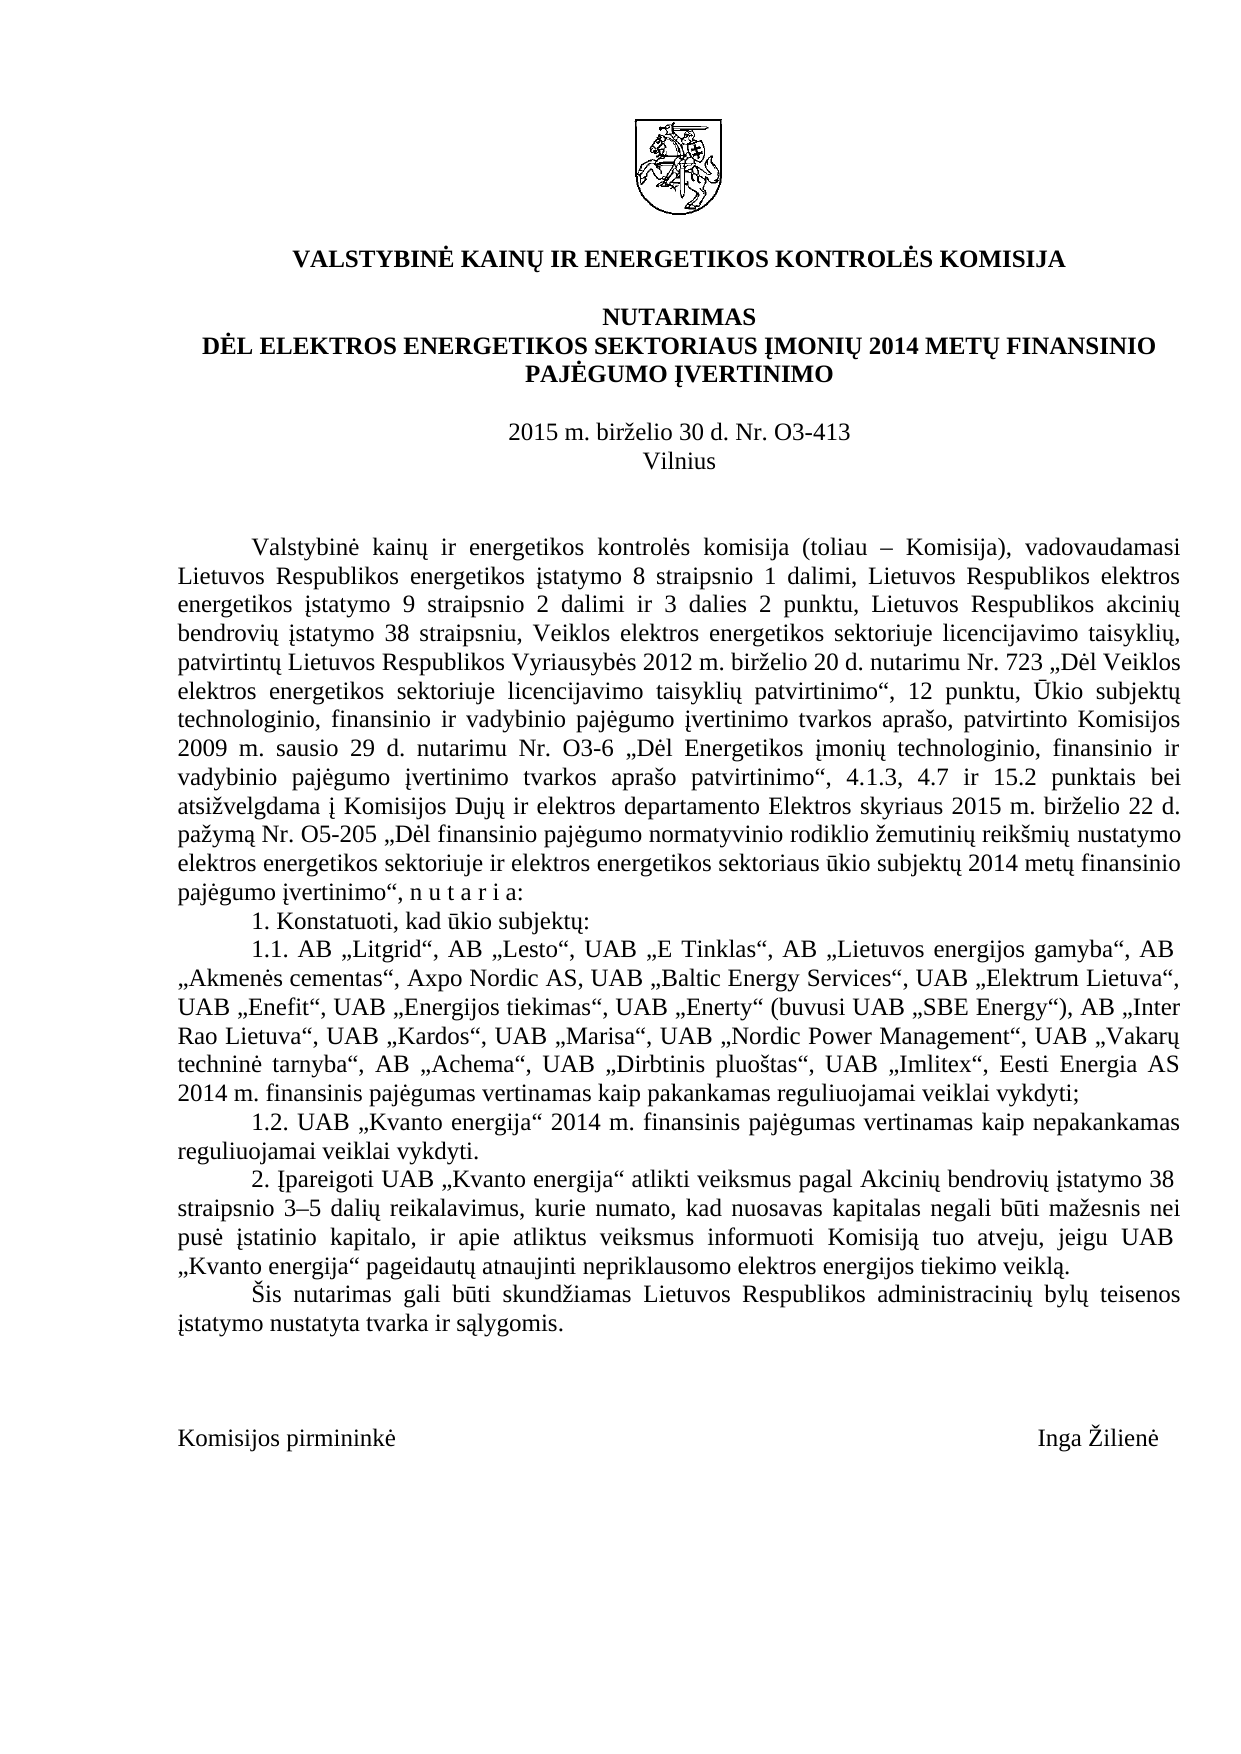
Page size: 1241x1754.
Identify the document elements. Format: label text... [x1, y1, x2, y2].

text 2. Įpareigoti UAB „Kvanto energija“ atlikti veiksmus pagal Akcinių bendrovių įstatymo 38 straipsnio 3–5 dalių reikalavimus, kurie numato, kad nuosavas kapitalas negali būti mažesnis nei pusė įstatinio kapitalo, ir apie atliktus veiksmus informuoti Komisiją tuo atveju, jeigu UAB „Kvanto energija“ pageidautų atnaujinti nepriklausomo elektros energijos tiekimo veiklą. [177, 1164, 1181, 1279]
text 2015 m. birželio 30 d. Nr. O3-413 [177, 417, 1181, 446]
text Vilnius [177, 446, 1181, 474]
text vALSTYBINĖ KAINŲ IR ENERGETIKOS KONTROLĖS KOMISIJA [177, 244, 1181, 273]
text 1. Konstatuoti, kad ūkio subjektų: [177, 906, 1181, 934]
text Valstybinė kainų ir energetikos kontrolės komisija (toliau – Komisija), vadovaudamasi Lietuvos Respublikos energetikos įstatymo 8 straipsnio 1 dalimi, Lietuvos Respublikos elektros energetikos įstatymo 9 straipsnio 2 dalimi ir 3 dalies 2 punktu, Lietuvos Respublikos akcinių bendrovių įstatymo 38 straipsniu, Veiklos elektros energetikos sektoriuje licencijavimo taisyklių, patvirtintų Lietuvos Respublikos Vyriausybės 2012 m. birželio 20 d. nutarimu Nr. 723 „Dėl Veiklos elektros energetikos sektoriuje licencijavimo taisyklių patvirtinimo“, 12 punktu, Ūkio subjektų technologinio, finansinio ir vadybinio pajėgumo įvertinimo tvarkos aprašo, patvirtinto Komisijos 2009 m. sausio 29 d. nutarimu Nr. O3-6 „Dėl Energetikos įmonių technologinio, finansinio ir vadybinio pajėgumo įvertinimo tvarkos aprašo patvirtinimo“, 4.1.3, 4.7 ir 15.2 punktais bei atsižvelgdama į Komisijos Dujų ir elektros departamento Elektros skyriaus 2015 m. birželio 22 d. pažymą Nr. O5-205 „Dėl finansinio pajėgumo normatyvinio rodiklio žemutinių reikšmių nustatymo elektros energetikos sektoriuje ir elektros energetikos sektoriaus ūkio subjektų 2014 metų finansinio pajėgumo įvertinimo“, n u t a r i a: [177, 532, 1181, 906]
text 1.1. AB „Litgrid“, AB „Lesto“, UAB „E Tinklas“, AB „Lietuvos energijos gamyba“, AB „Akmenės cementas“, Axpo Nordic AS, UAB „Baltic Energy Services“, UAB „Elektrum Lietuva“, UAB „Enefit“, UAB „Energijos tiekimas“, UAB „Enerty“ (buvusi UAB „SBE Energy“), AB „Inter Rao Lietuva“, UAB „Kardos“, UAB „Marisa“, UAB „Nordic Power Management“, UAB „Vakarų techninė tarnyba“, AB „Achema“, UAB „Dirbtinis pluoštas“, UAB „Imlitex“, Eesti Energia AS 2014 m. finansinis pajėgumas vertinamas kaip pakankamas reguliuojamai veiklai vykdyti; [177, 934, 1181, 1107]
text Komisijos pirmininkė Inga Žilienė [177, 1423, 1181, 1452]
text DĖL ELEKTROS ENERGETIKOS SEKTORIAUS ĮMONIŲ 2014 METŲ FINANSINIO PAJĖGUMO ĮVERTINIMO [177, 331, 1181, 388]
text NUTARIMAS [177, 302, 1181, 331]
text 1.2. UAB „Kvanto energija“ 2014 m. finansinis pajėgumas vertinamas kaip nepakankamas reguliuojamai veiklai vykdyti. [177, 1107, 1181, 1164]
text Šis nutarimas gali būti skundžiamas Lietuvos Respublikos administracinių bylų teisenos įstatymo nustatyta tvarka ir sąlygomis. [177, 1279, 1181, 1337]
